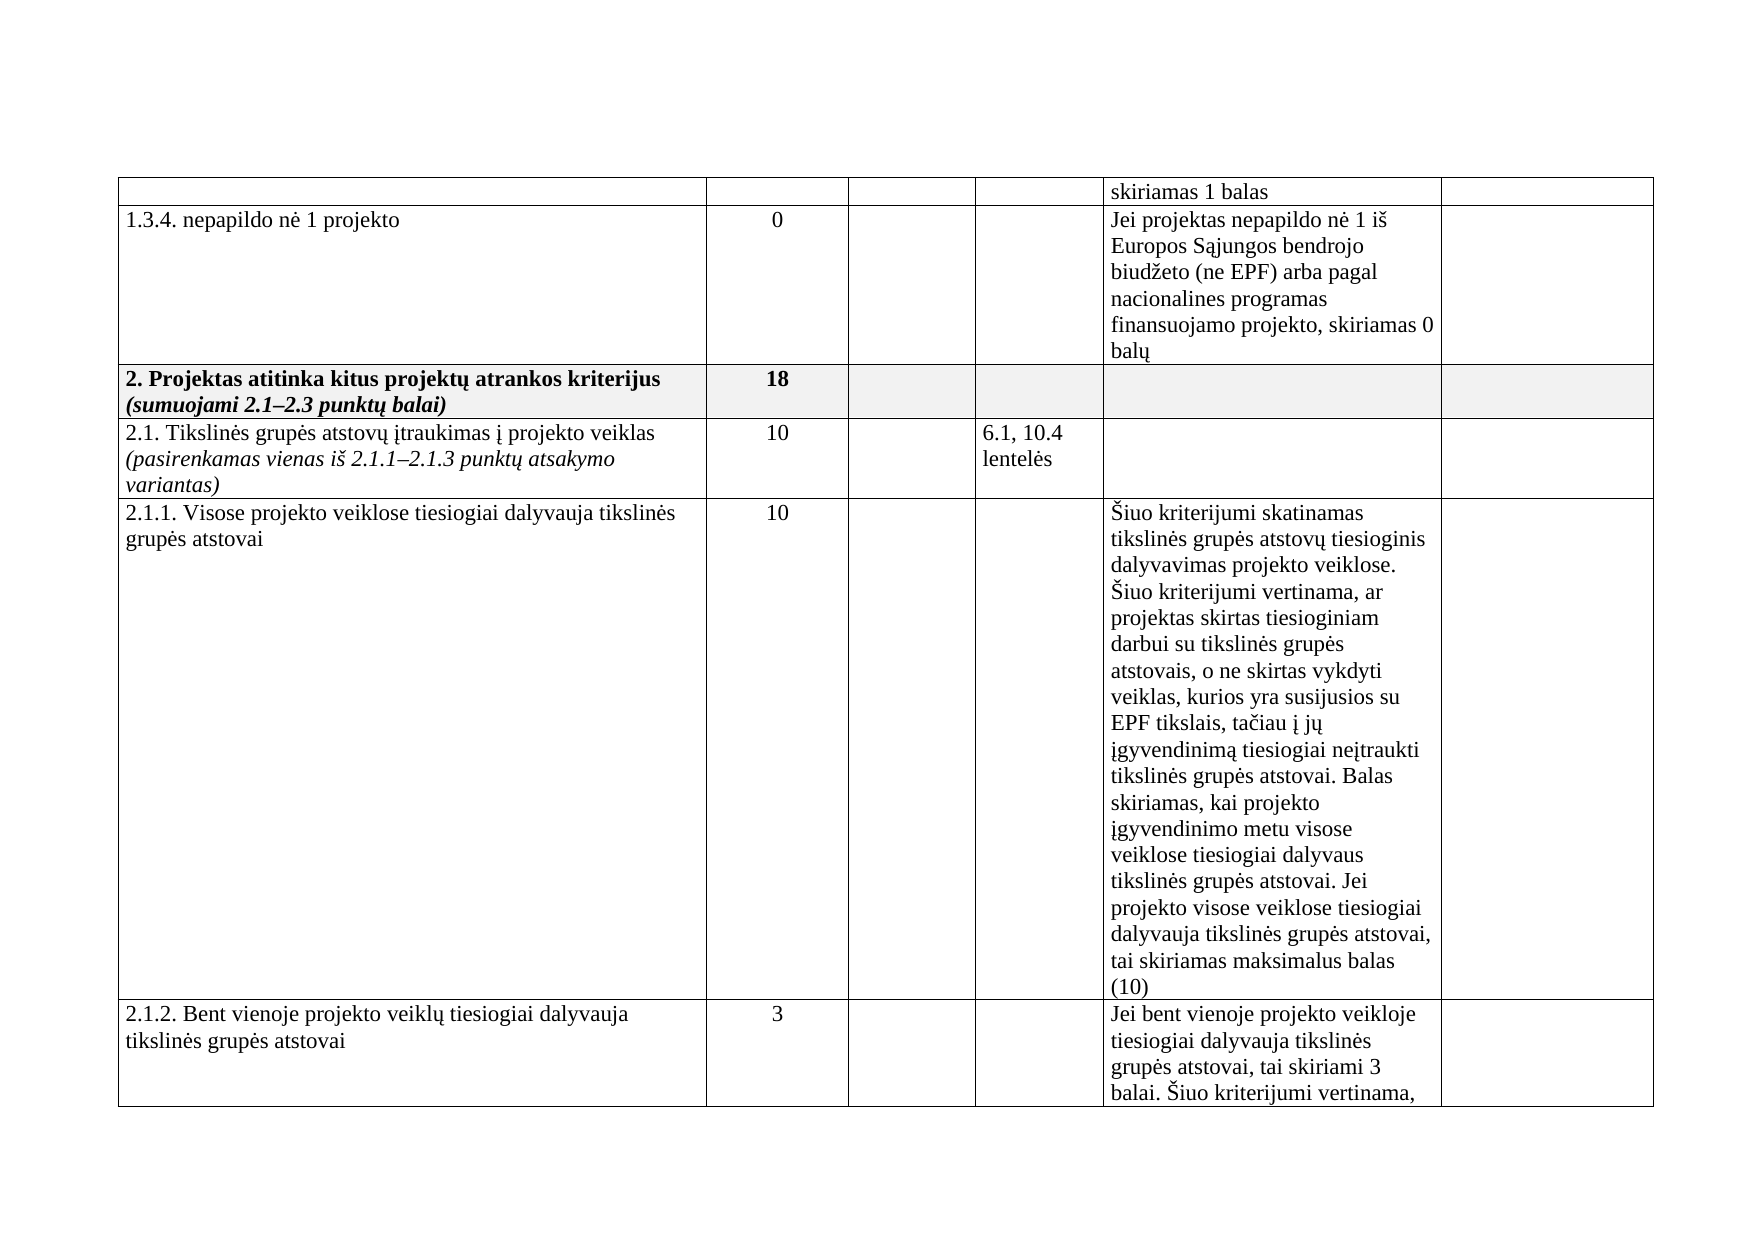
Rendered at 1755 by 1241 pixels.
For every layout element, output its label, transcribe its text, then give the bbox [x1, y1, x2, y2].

table_cell [849, 365, 975, 417]
table_cell skiriamas 1 balas [1104, 178, 1441, 204]
table_cell 10 [707, 499, 848, 999]
table_cell [976, 178, 1103, 204]
table_cell 0 [707, 206, 848, 364]
table_cell Šiuo kriterijumi skatinamas tikslinės grupės atstovų tiesioginis dalyvavimas projekto veiklose. Šiuo kriterijumi vertinama, ar projektas skirtas tiesioginiam darbui su tikslinės grupės atstovais, o ne skirtas vykdyti veiklas, kurios yra susijusios su EPF tikslais, tačiau į jų įgyvendinimą tiesiogiai neįtraukti tikslinės grupės atstovai. Balas skiriamas, kai projekto įgyvendinimo metu visose veiklose tiesiogiai dalyvaus tikslinės grupės atstovai. Jei projekto visose veiklose tiesiogiai dalyvauja tikslinės grupės atstovai, tai skiriamas maksimalus balas (10) [1104, 499, 1441, 999]
table_cell 3 [707, 1000, 848, 1106]
table_cell Jei bent vienoje projekto veikloje tiesiogiai dalyvauja tikslinės grupės atstovai, tai skiriami 3 balai. Šiuo kriterijumi vertinama, [1104, 1000, 1441, 1106]
table_cell 2.1.1. Visose projekto veiklose tiesiogiai dalyvauja tikslinės grupės atstovai [119, 499, 706, 999]
table_cell [119, 178, 706, 204]
table_cell [849, 1000, 975, 1106]
table_cell Jei projektas nepapildo nė 1 iš Europos Sąjungos bendrojo biudžeto (ne EPF) arba pagal nacionalines programas finansuojamo projekto, skiriamas 0 balų [1104, 206, 1441, 364]
table_cell [1104, 419, 1441, 498]
table_cell [976, 499, 1103, 999]
table_cell [976, 1000, 1103, 1106]
table_cell 18 [707, 365, 848, 417]
table_cell [976, 206, 1103, 364]
table_cell 2.1.2. Bent vienoje projekto veiklų tiesiogiai dalyvauja tikslinės grupės atstovai [119, 1000, 706, 1106]
table_cell [1442, 365, 1653, 417]
table_cell [849, 178, 975, 204]
table_cell 2.1. Tikslinės grupės atstovų įtraukimas į projekto veiklas (pasirenkamas vienas iš 2.1.1–2.1.3 punktų atsakymo variantas) [119, 419, 706, 498]
table_cell [1442, 499, 1653, 999]
table_cell [849, 206, 975, 364]
table_cell [1442, 206, 1653, 364]
table_cell 10 [707, 419, 848, 498]
table_cell 2. Projektas atitinka kitus projektų atrankos kriterijus (sumuojami 2.1–2.3 punktų balai) [119, 365, 706, 417]
table_cell [976, 365, 1103, 417]
table_cell [707, 178, 848, 204]
table_cell [1442, 419, 1653, 498]
table_cell 1.3.4. nepapildo nė 1 projekto [119, 206, 706, 364]
table_cell [849, 499, 975, 999]
table_cell [1442, 1000, 1653, 1106]
table_cell [1442, 178, 1653, 204]
table_cell [849, 419, 975, 498]
table_cell [1104, 365, 1441, 417]
table_cell 6.1, 10.4 lentelės [976, 419, 1103, 498]
